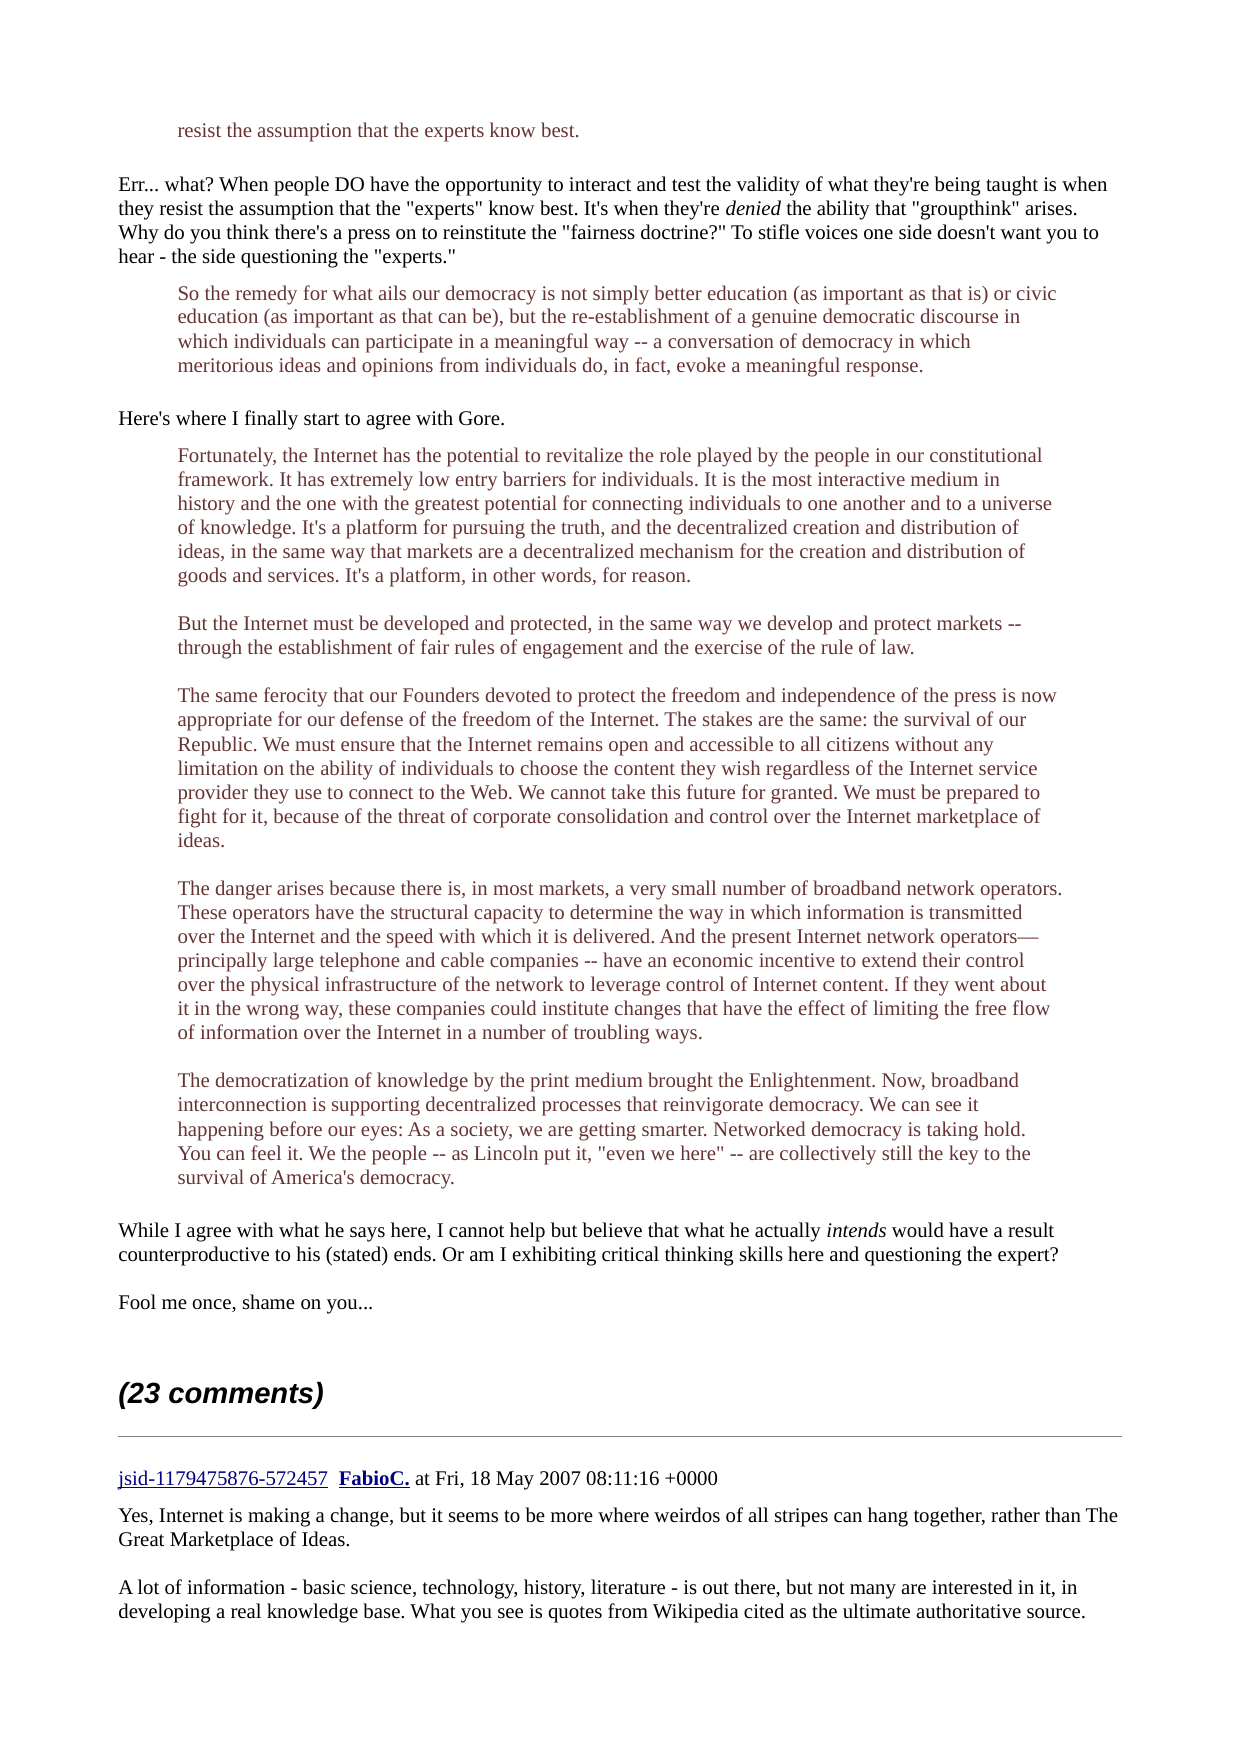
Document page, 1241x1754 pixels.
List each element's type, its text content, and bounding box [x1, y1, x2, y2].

text resist the assumption that the experts know best. [177, 118, 1063, 142]
text Yes, Internet is making a change, but it seems to be more where weirdos of all stripes can hang together, rather than The Great Marketplace of Ideas. A lot of information - basic science, technology, history, literature - is out there, but not many are interested in it, in developing a real knowledge base. What you see is quotes from Wikipedia cited as the ultimate authoritative source. [118, 1503, 1122, 1623]
text While I agree with what he says here, I cannot help but believe that what he actually intends would have a result counterproductive to his (stated) ends. Or am I exhibiting critical thinking skills here and questioning the expert? Fool me once, shame on you... [118, 1218, 1122, 1314]
text Fortunately, the Internet has the potential to revitalize the role played by the people in our constitutional framework. It has extremely low entry barriers for individuals. It is the most interactive medium in history and the one with the greatest potential for connecting individuals to one another and to a universe of knowledge. It's a platform for pursuing the truth, and the decentralized creation and distribution of ideas, in the same way that markets are a decentralized mechanism for the creation and distribution of goods and services. It's a platform, in other words, for reason. But the Internet must be developed and protected, in the same way we develop and protect markets -- through the establishment of fair rules of engagement and the exercise of the rule of law. The same ferocity that our Founders devoted to protect the freedom and independence of the press is now appropriate for our defense of the freedom of the Internet. The stakes are the same: the survival of our Republic. We must ensure that the Internet remains open and accessible to all citizens without any limitation on the ability of individuals to choose the content they wish regardless of the Internet service provider they use to connect to the Web. We cannot take this future for granted. We must be prepared to fight for it, because of the threat of corporate consolidation and control over the Internet marketplace of ideas. The danger arises because there is, in most markets, a very small number of broadband network operators. These operators have the structural capacity to determine the way in which information is transmitted over the Internet and the speed with which it is delivered. And the present Internet network operators—principally large telephone and cable companies -- have an economic incentive to extend their control over the physical infrastructure of the network to leverage control of Internet content. If they went about it in the wrong way, these companies could institute changes that have the effect of limiting the free flow of information over the Internet in a number of troubling ways. The democratization of knowledge by the print medium brought the Enlightenment. Now, broadband interconnection is supporting decentralized processes that reinvigorate democracy. We can see it happening before our eyes: As a society, we are getting smarter. Networked democracy is taking hold. You can feel it. We the people -- as Lincoln put it, "even we here" -- are collectively still the key to the survival of America's democracy. [177, 443, 1063, 1189]
text jsid-1179475876-572457 FabioC. at Fri, 18 May 2007 08:11:16 +0000 [118, 1466, 1122, 1490]
subtitle (23 comments) [118, 1376, 1122, 1409]
text So the remedy for what ails our democracy is not simply better education (as important as that is) or civic education (as important as that can be), but the re-establishment of a genuine democratic discourse in which individuals can participate in a meaningful way -- a conversation of democracy in which meritorious ideas and opinions from individuals do, in fact, evoke a meaningful response. [177, 280, 1063, 377]
text Here's where I finally start to agree with Gore. [118, 406, 1122, 430]
text Err... what? When people DO have the opportunity to interact and test the validity of what they're being taught is when they resist the assumption that the "experts" know best. It's when they're denied the ability that "groupthink" arises. Why do you think there's a press on to reinstitute the "fairness doctrine?" To stifle voices one side doesn't want you to hear - the side questioning the "experts." [118, 172, 1122, 268]
